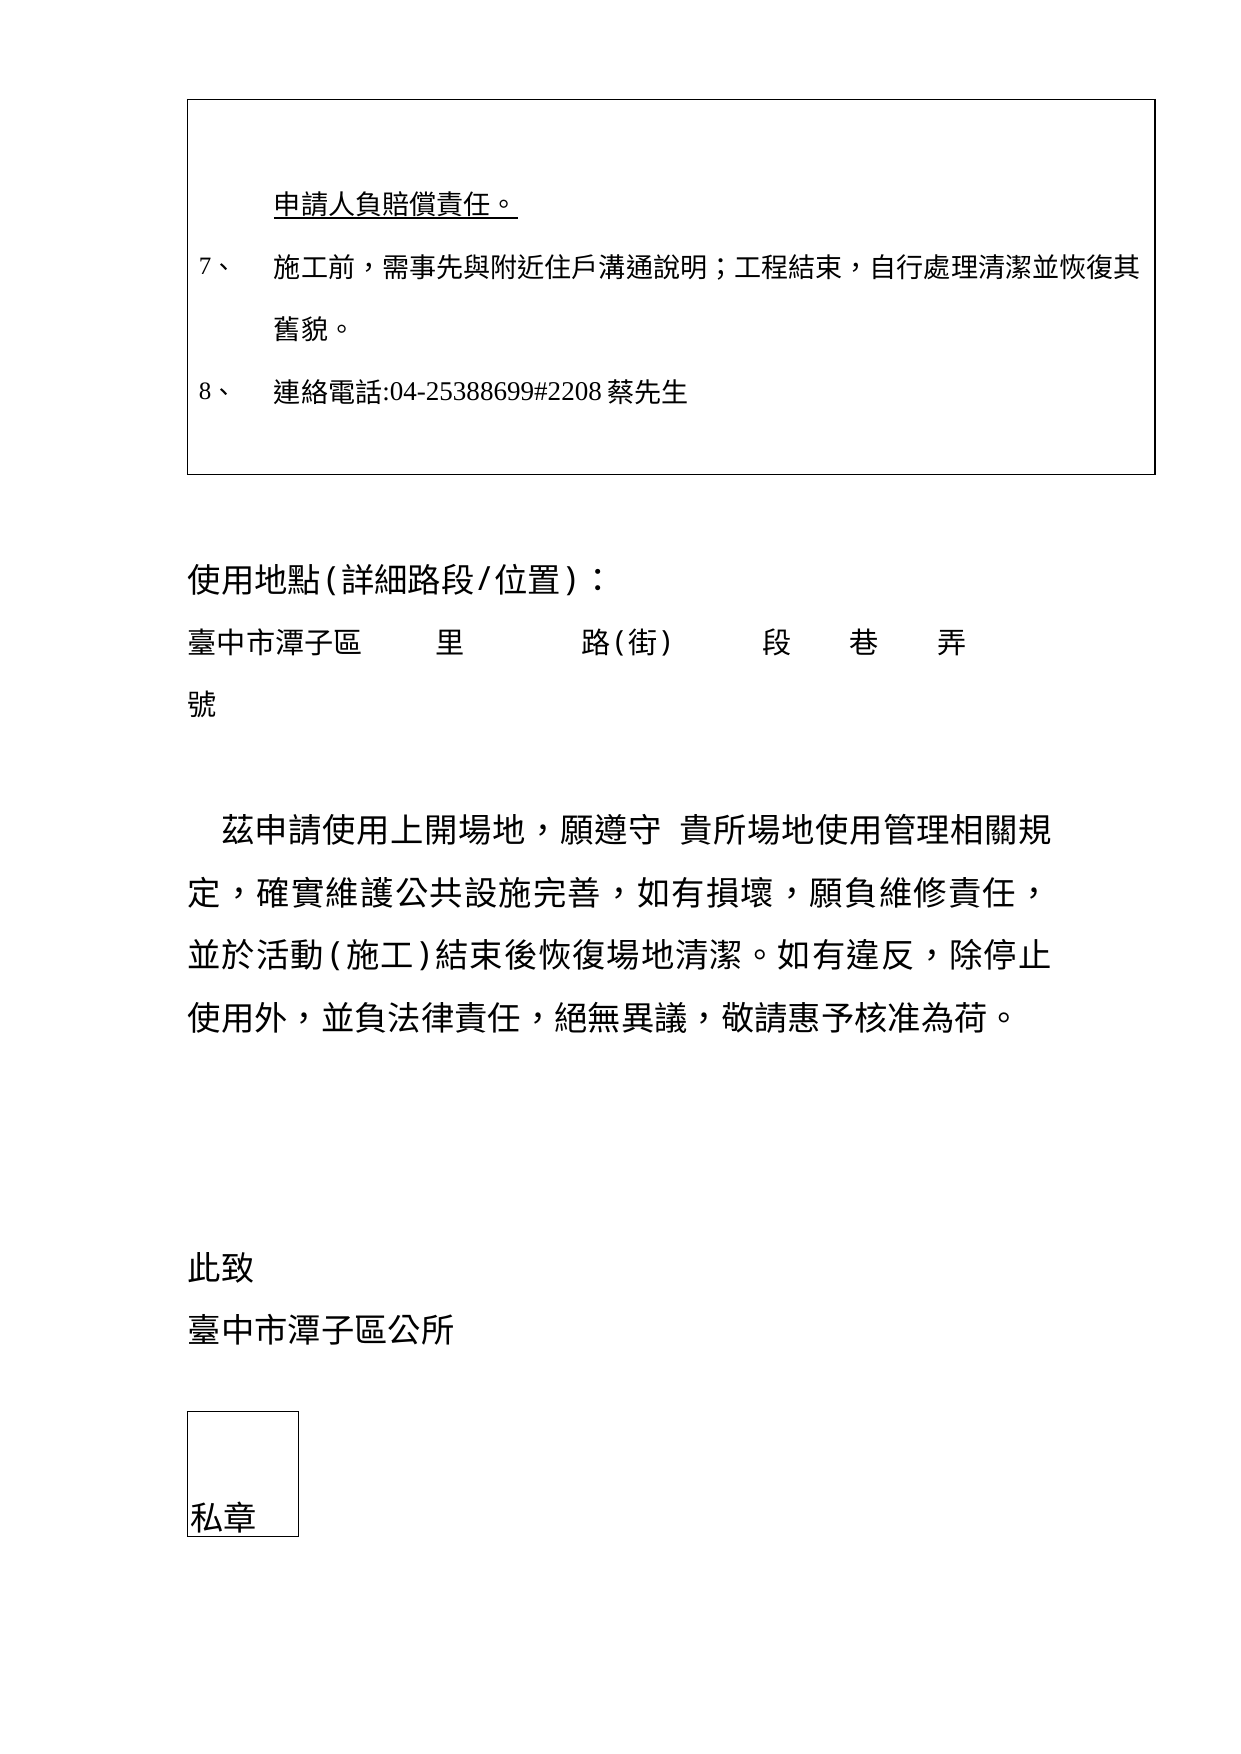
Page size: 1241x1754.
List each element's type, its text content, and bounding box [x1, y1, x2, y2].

text 使用地點(詳細路段/位置)： [187, 536, 1053, 599]
table_header 私章 [188, 1412, 298, 1536]
text 此致 [187, 1224, 1053, 1286]
text 茲申請使用上開場地，願遵守 貴所場地使用管理相關規定，確實維護公共設施完善，如有損壞，願負維修責任，並於活動(施工)結束後恢復場地清潔。如有違反，除停止使用外，並負法律責任，絕無異議，敬請惠予核准為荷。 [187, 786, 1053, 1036]
table_cell 備註： 申請人應於施工日前五個工作天提出申請，一次申請時間為三天 申請路段限定為潭子區轄內道路(省道中山路請洽交通部公路總局第二區養護工程處臺中工務段，臺中市大肚區沙田路二段356巷6號，04-269925820分機116) 限定使用道路時間為週一至週五上午九時至下午四時(週六週日無限制)，借用範圍施工車輛不得併排停放。請於施工期間加強注意安全、交通動線之規劃及需於施工區前後加派專人指揮交通，維持行車安全，並請妥設交維設施後始得進行施工且不得影響交通 申請人索取本表填妥後須檢附詳細之使用道路平面圖，圖面須加蓋申請人或公司章。 申請理由涉及其他主管機關權責者，或法令另有規定者，須一併檢附相關許可文件。 道路使用若有損害(路面、水溝、人行道破損或下陷及路燈、交通標誌、標線…公共設施等)應修復後報本所核備，未修復前若發生國賠事件概由申請人負賠償責任。 施工前，需事先與附近住戶溝通說明；工程結束，自行處理清潔並恢復其舊貌。 連絡電話:04-25388699#2208蔡先生 [188, 100, 1154, 474]
text 臺中市潭子區公所 [187, 1286, 1053, 1349]
text 臺中市潭子區 里 路(街) 段 巷 弄 號 [187, 599, 1053, 724]
